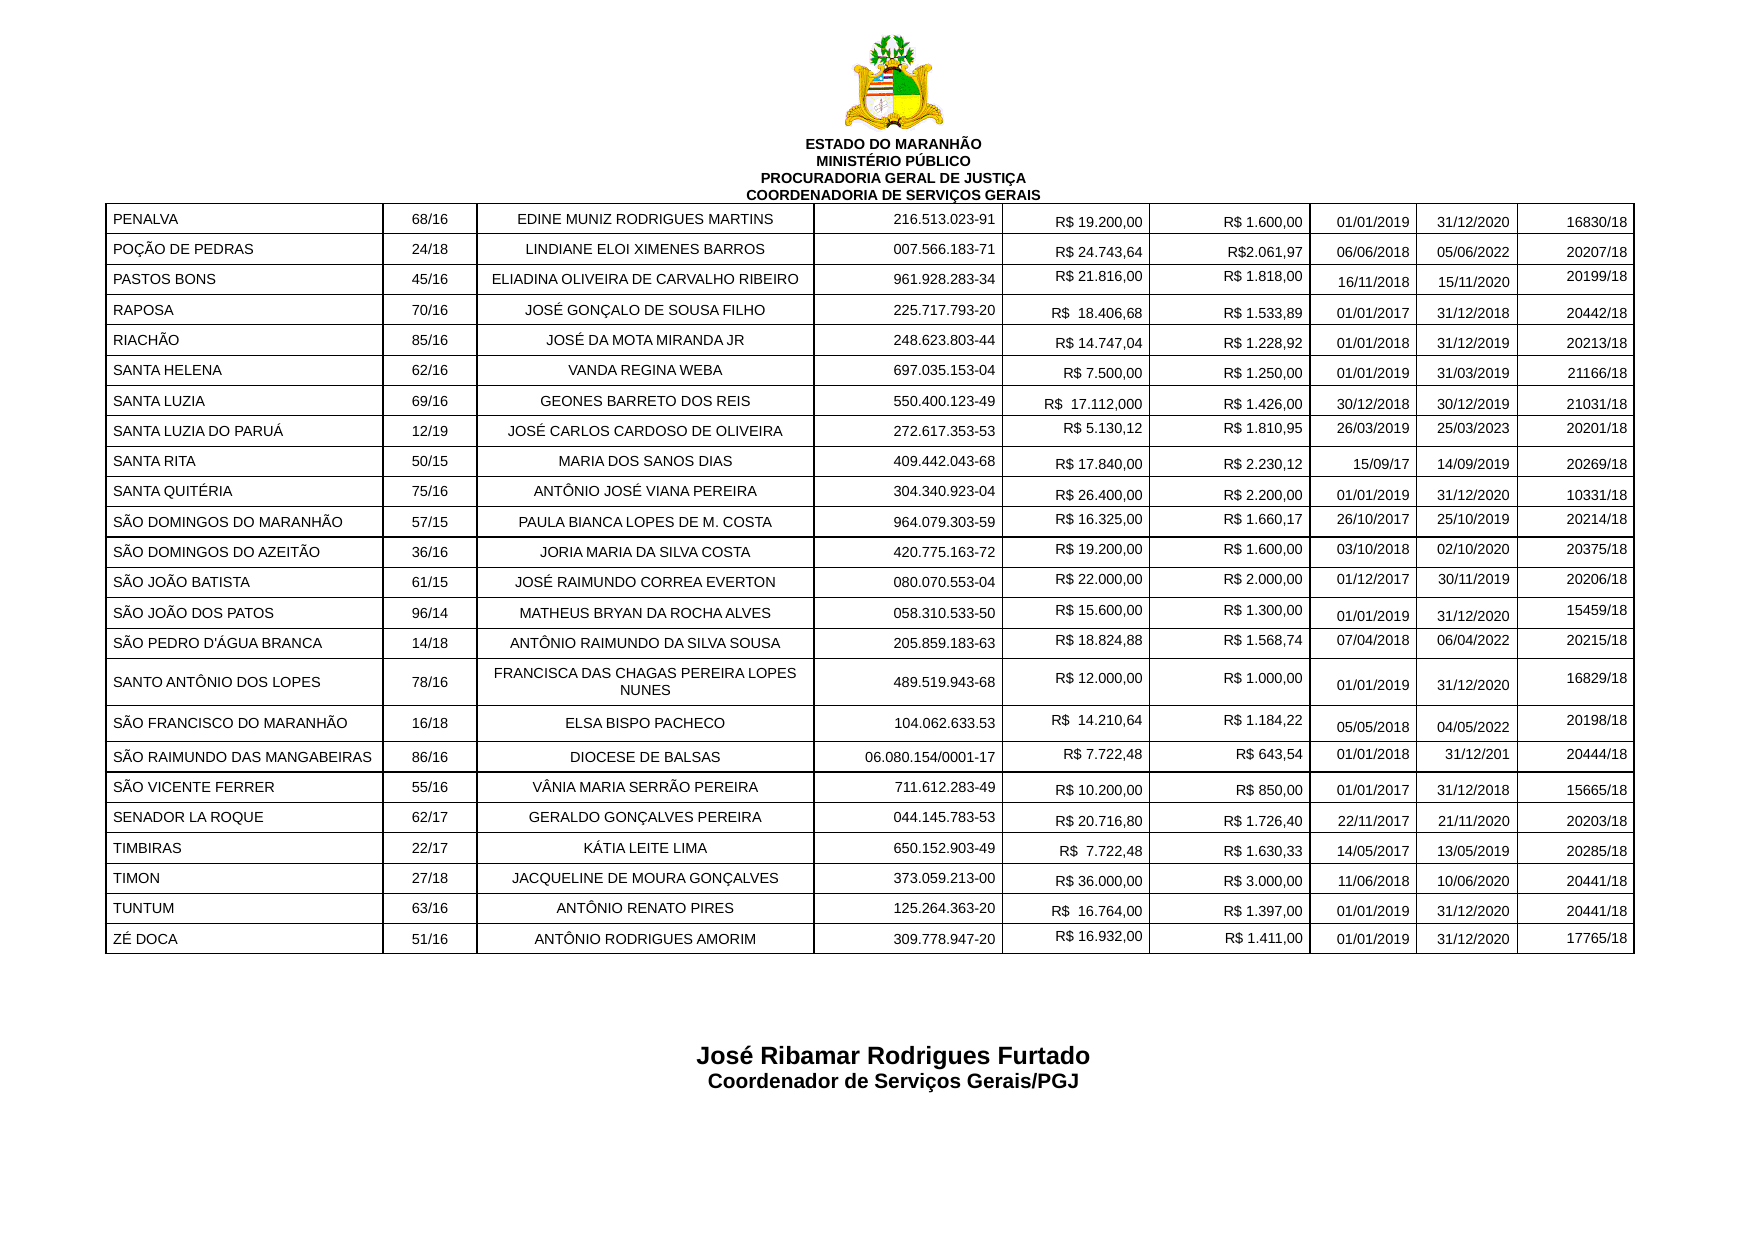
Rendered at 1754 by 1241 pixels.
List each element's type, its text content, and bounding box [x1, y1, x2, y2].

table_cell R$ 36.000,00 [1003, 864, 1149, 893]
table_cell 01/01/2019 [1311, 894, 1416, 923]
table_cell 96/14 [384, 598, 476, 627]
table_cell R$ 7.722,48 [1003, 833, 1149, 862]
table_cell 50/15 [384, 447, 476, 476]
table_cell 14/18 [384, 629, 476, 658]
table_cell SÃO JOÃO BATISTA [107, 568, 382, 597]
table_cell 409.442.043-68 [815, 447, 1002, 476]
table_cell LINDIANE ELOI XIMENES BARROS [478, 234, 813, 264]
table_cell R$ 1.228,92 [1150, 325, 1309, 354]
table_cell R$ 1.600,00 [1150, 204, 1309, 233]
table_cell RIACHÃO [107, 325, 382, 354]
table_cell 20444/18 [1518, 742, 1633, 771]
table_cell 30/12/2019 [1417, 386, 1517, 415]
table_cell 31/12/201 [1417, 742, 1517, 771]
table_cell ANTÔNIO RODRIGUES AMORIM [478, 924, 813, 953]
table_cell R$ 1.397,00 [1150, 894, 1309, 923]
table_cell 16829/18 [1518, 659, 1633, 705]
table_cell 104.062.633.53 [815, 706, 1002, 741]
table_cell 20442/18 [1518, 295, 1633, 324]
table_cell 20199/18 [1518, 265, 1633, 294]
table_cell 01/01/2019 [1311, 204, 1416, 233]
table_cell SANTA LUZIA [107, 386, 382, 415]
table_cell 01/01/2019 [1311, 924, 1416, 953]
table_cell 78/16 [384, 659, 476, 705]
table_cell R$ 26.400,00 [1003, 477, 1149, 506]
table_cell 15459/18 [1518, 598, 1633, 627]
table_cell 20215/18 [1518, 629, 1633, 658]
table_cell R$ 10.200,00 [1003, 773, 1149, 802]
table_cell 31/12/2020 [1417, 598, 1517, 627]
table_cell TUNTUM [107, 894, 382, 923]
table_cell PAULA BIANCA LOPES DE M. COSTA [478, 507, 813, 536]
table_cell SÃO VICENTE FERRER [107, 773, 382, 802]
table_cell JORIA MARIA DA SILVA COSTA [478, 538, 813, 567]
table_cell 31/12/2020 [1417, 204, 1517, 233]
table_cell R$ 20.716,80 [1003, 803, 1149, 832]
table_cell 14/09/2019 [1417, 447, 1517, 476]
table_cell 20213/18 [1518, 325, 1633, 354]
table_cell 420.775.163-72 [815, 538, 1002, 567]
table_cell R$ 1.000,00 [1150, 659, 1309, 705]
table_cell 20201/18 [1518, 416, 1633, 446]
table_cell R$ 1.810,95 [1150, 416, 1309, 446]
table_cell R$ 1.250,00 [1150, 356, 1309, 385]
table_cell 31/03/2019 [1417, 356, 1517, 385]
table_cell 31/12/2019 [1417, 325, 1517, 354]
table_cell 31/12/2020 [1417, 477, 1517, 506]
table_cell TIMBIRAS [107, 833, 382, 862]
table_cell 01/01/2019 [1311, 598, 1416, 627]
table_cell 63/16 [384, 894, 476, 923]
table_cell R$ 850,00 [1150, 773, 1309, 802]
table_cell SANTA HELENA [107, 356, 382, 385]
table_cell R$ 17.840,00 [1003, 447, 1149, 476]
table_cell 20198/18 [1518, 706, 1633, 741]
table_cell SANTA LUZIA DO PARUÁ [107, 416, 382, 446]
table_cell 007.566.183-71 [815, 234, 1002, 264]
table_cell 22/11/2017 [1311, 803, 1416, 832]
table_cell 55/16 [384, 773, 476, 802]
table_cell R$ 1.630,33 [1150, 833, 1309, 862]
table_cell R$ 14.747,04 [1003, 325, 1149, 354]
table_cell 01/01/2017 [1311, 295, 1416, 324]
table_cell 24/18 [384, 234, 476, 264]
table_cell R$ 1.726,40 [1150, 803, 1309, 832]
table_cell JOSÉ GONÇALO DE SOUSA FILHO [478, 295, 813, 324]
text Coordenador de Serviços Gerais/PGJ [148, 1069, 1639, 1093]
table_cell ELIADINA OLIVEIRA DE CARVALHO RIBEIRO [478, 265, 813, 294]
table_cell R$ 19.200,00 [1003, 538, 1149, 567]
table_cell POÇÃO DE PEDRAS [107, 234, 382, 264]
table_cell JOSÉ CARLOS CARDOSO DE OLIVEIRA [478, 416, 813, 446]
table_cell R$ 12.000,00 [1003, 659, 1149, 705]
table_cell GERALDO GONÇALVES PEREIRA [478, 803, 813, 832]
table_cell R$ 15.600,00 [1003, 598, 1149, 627]
table_cell R$ 3.000,00 [1150, 864, 1309, 893]
table_cell 01/01/2019 [1311, 356, 1416, 385]
table_cell JOSÉ DA MOTA MIRANDA JR [478, 325, 813, 354]
table_cell 57/15 [384, 507, 476, 536]
table_cell 30/11/2019 [1417, 568, 1517, 597]
table_cell 961.928.283-34 [815, 265, 1002, 294]
table_cell 26/10/2017 [1311, 507, 1416, 536]
table_cell R$ 5.130,12 [1003, 416, 1149, 446]
table_cell 61/15 [384, 568, 476, 597]
table_cell 62/17 [384, 803, 476, 832]
table_cell 20203/18 [1518, 803, 1633, 832]
table_cell 964.079.303-59 [815, 507, 1002, 536]
table_cell RAPOSA [107, 295, 382, 324]
table_cell 14/05/2017 [1311, 833, 1416, 862]
table_cell 31/12/2020 [1417, 659, 1517, 705]
table_cell 01/01/2018 [1311, 742, 1416, 771]
table_cell 01/01/2019 [1311, 477, 1416, 506]
table_cell 21166/18 [1518, 356, 1633, 385]
table_cell R$ 643,54 [1150, 742, 1309, 771]
table_cell R$ 1.184,22 [1150, 706, 1309, 741]
table_cell 51/16 [384, 924, 476, 953]
table_cell SÃO FRANCISCO DO MARANHÃO [107, 706, 382, 741]
table_cell 26/03/2019 [1311, 416, 1416, 446]
table_cell GEONES BARRETO DOS REIS [478, 386, 813, 415]
table_cell 31/12/2018 [1417, 773, 1517, 802]
table_cell 373.059.213-00 [815, 864, 1002, 893]
table_cell 69/16 [384, 386, 476, 415]
table_cell R$ 1.600,00 [1150, 538, 1309, 567]
table_cell 309.778.947-20 [815, 924, 1002, 953]
table_cell 248.623.803-44 [815, 325, 1002, 354]
table_cell 16/18 [384, 706, 476, 741]
table_cell SÃO JOÃO DOS PATOS [107, 598, 382, 627]
table_cell 711.612.283-49 [815, 773, 1002, 802]
table_cell R$ 1.660,17 [1150, 507, 1309, 536]
table_cell ANTÔNIO JOSÉ VIANA PEREIRA [478, 477, 813, 506]
table_cell 16/11/2018 [1311, 265, 1416, 294]
table_cell SÃO PEDRO D'ÁGUA BRANCA [107, 629, 382, 658]
table_cell JACQUELINE DE MOURA GONÇALVES [478, 864, 813, 893]
picture [839, 29, 948, 136]
table_cell 85/16 [384, 325, 476, 354]
table_cell 15/11/2020 [1417, 265, 1517, 294]
table_cell R$ 1.300,00 [1150, 598, 1309, 627]
table_cell DIOCESE DE BALSAS [478, 742, 813, 771]
table_cell KÁTIA LEITE LIMA [478, 833, 813, 862]
table_cell 86/16 [384, 742, 476, 771]
table_cell 15/09/17 [1311, 447, 1416, 476]
table_cell 31/12/2018 [1417, 295, 1517, 324]
table_cell JOSÉ RAIMUNDO CORREA EVERTON [478, 568, 813, 597]
table_cell R$ 22.000,00 [1003, 568, 1149, 597]
table_cell 20206/18 [1518, 568, 1633, 597]
table_cell R$ 14.210,64 [1003, 706, 1149, 741]
table_cell 20214/18 [1518, 507, 1633, 536]
table_cell ELSA BISPO PACHECO [478, 706, 813, 741]
table_cell 21/11/2020 [1417, 803, 1517, 832]
table_cell R$ 1.426,00 [1150, 386, 1309, 415]
table_cell 45/16 [384, 265, 476, 294]
table_cell 216.513.023-91 [815, 204, 1002, 233]
table_cell SÃO DOMINGOS DO MARANHÃO [107, 507, 382, 536]
text José Ribamar Rodrigues Furtado [148, 1041, 1639, 1069]
table_cell 15665/18 [1518, 773, 1633, 802]
table_cell R$ 16.764,00 [1003, 894, 1149, 923]
table_cell R$ 17.112,000 [1003, 386, 1149, 415]
table_cell 697.035.153-04 [815, 356, 1002, 385]
table_cell 125.264.363-20 [815, 894, 1002, 923]
table_cell SÃO DOMINGOS DO AZEITÃO [107, 538, 382, 567]
table_cell 01/01/2017 [1311, 773, 1416, 802]
table_cell 10331/18 [1518, 477, 1633, 506]
table_cell 06/06/2018 [1311, 234, 1416, 264]
table_cell R$ 7.722,48 [1003, 742, 1149, 771]
table_cell 17765/18 [1518, 924, 1633, 953]
table_cell 10/06/2020 [1417, 864, 1517, 893]
table_cell 205.859.183-63 [815, 629, 1002, 658]
table_cell 489.519.943-68 [815, 659, 1002, 705]
table_cell 04/05/2022 [1417, 706, 1517, 741]
table_cell R$ 1.411,00 [1150, 924, 1309, 953]
table_cell R$2.061,97 [1150, 234, 1309, 264]
table_cell VÂNIA MARIA SERRÃO PEREIRA [478, 773, 813, 802]
table_cell 20269/18 [1518, 447, 1633, 476]
table_cell SANTA QUITÉRIA [107, 477, 382, 506]
table_cell 20285/18 [1518, 833, 1633, 862]
table_cell 05/06/2022 [1417, 234, 1517, 264]
table_cell 05/05/2018 [1311, 706, 1416, 741]
table_cell PENALVA [107, 204, 382, 233]
table_cell 272.617.353-53 [815, 416, 1002, 446]
table_cell 22/17 [384, 833, 476, 862]
table_cell 11/06/2018 [1311, 864, 1416, 893]
table_cell 20441/18 [1518, 894, 1633, 923]
table_cell 01/12/2017 [1311, 568, 1416, 597]
table_cell R$ 21.816,00 [1003, 265, 1149, 294]
table_cell 12/19 [384, 416, 476, 446]
table_cell 304.340.923-04 [815, 477, 1002, 506]
table_cell 25/03/2023 [1417, 416, 1517, 446]
table_cell R$ 7.500,00 [1003, 356, 1149, 385]
table_cell PASTOS BONS [107, 265, 382, 294]
table_cell 01/01/2019 [1311, 659, 1416, 705]
table_cell 225.717.793-20 [815, 295, 1002, 324]
table_cell 62/16 [384, 356, 476, 385]
table_cell 01/01/2018 [1311, 325, 1416, 354]
table_cell MARIA DOS SANOS DIAS [478, 447, 813, 476]
table_cell 13/05/2019 [1417, 833, 1517, 862]
table_cell R$ 1.533,89 [1150, 295, 1309, 324]
table_cell 03/10/2018 [1311, 538, 1416, 567]
table_cell SÃO RAIMUNDO DAS MANGABEIRAS [107, 742, 382, 771]
table_cell SANTA RITA [107, 447, 382, 476]
table_cell 27/18 [384, 864, 476, 893]
table_cell 16830/18 [1518, 204, 1633, 233]
table_cell 02/10/2020 [1417, 538, 1517, 567]
table_cell R$ 18.406,68 [1003, 295, 1149, 324]
table_cell EDINE MUNIZ RODRIGUES MARTINS [478, 204, 813, 233]
table_cell R$ 2.000,00 [1150, 568, 1309, 597]
table_cell 550.400.123-49 [815, 386, 1002, 415]
table_cell 30/12/2018 [1311, 386, 1416, 415]
table_cell 044.145.783-53 [815, 803, 1002, 832]
table_cell 20375/18 [1518, 538, 1633, 567]
table_cell R$ 16.932,00 [1003, 924, 1149, 953]
table_cell ANTÔNIO RENATO PIRES [478, 894, 813, 923]
table_cell R$ 18.824,88 [1003, 629, 1149, 658]
table_cell 058.310.533-50 [815, 598, 1002, 627]
table_cell TIMON [107, 864, 382, 893]
table_cell 06/04/2022 [1417, 629, 1517, 658]
table_cell 07/04/2018 [1311, 629, 1416, 658]
table_cell 650.152.903-49 [815, 833, 1002, 862]
table_cell FRANCISCA DAS CHAGAS PEREIRA LOPES NUNES [478, 659, 813, 705]
table_cell 31/12/2020 [1417, 894, 1517, 923]
table_cell R$ 2.230,12 [1150, 447, 1309, 476]
table_cell ZÉ DOCA [107, 924, 382, 953]
table_cell 20207/18 [1518, 234, 1633, 264]
table_cell SANTO ANTÔNIO DOS LOPES [107, 659, 382, 705]
table_cell SENADOR LA ROQUE [107, 803, 382, 832]
table_cell R$ 1.818,00 [1150, 265, 1309, 294]
table_cell 68/16 [384, 204, 476, 233]
table_cell 36/16 [384, 538, 476, 567]
table_cell 06.080.154/0001-17 [815, 742, 1002, 771]
table_cell ANTÔNIO RAIMUNDO DA SILVA SOUSA [478, 629, 813, 658]
table_cell 31/12/2020 [1417, 924, 1517, 953]
table_cell R$ 24.743,64 [1003, 234, 1149, 264]
table_cell 70/16 [384, 295, 476, 324]
table_cell VANDA REGINA WEBA [478, 356, 813, 385]
table_cell 25/10/2019 [1417, 507, 1517, 536]
table_cell R$ 2.200,00 [1150, 477, 1309, 506]
table_cell 75/16 [384, 477, 476, 506]
table_cell 20441/18 [1518, 864, 1633, 893]
table_cell MATHEUS BRYAN DA ROCHA ALVES [478, 598, 813, 627]
table_cell R$ 16.325,00 [1003, 507, 1149, 536]
table_cell R$ 1.568,74 [1150, 629, 1309, 658]
table_cell R$ 19.200,00 [1003, 204, 1149, 233]
table_cell 21031/18 [1518, 386, 1633, 415]
table_cell 080.070.553-04 [815, 568, 1002, 597]
